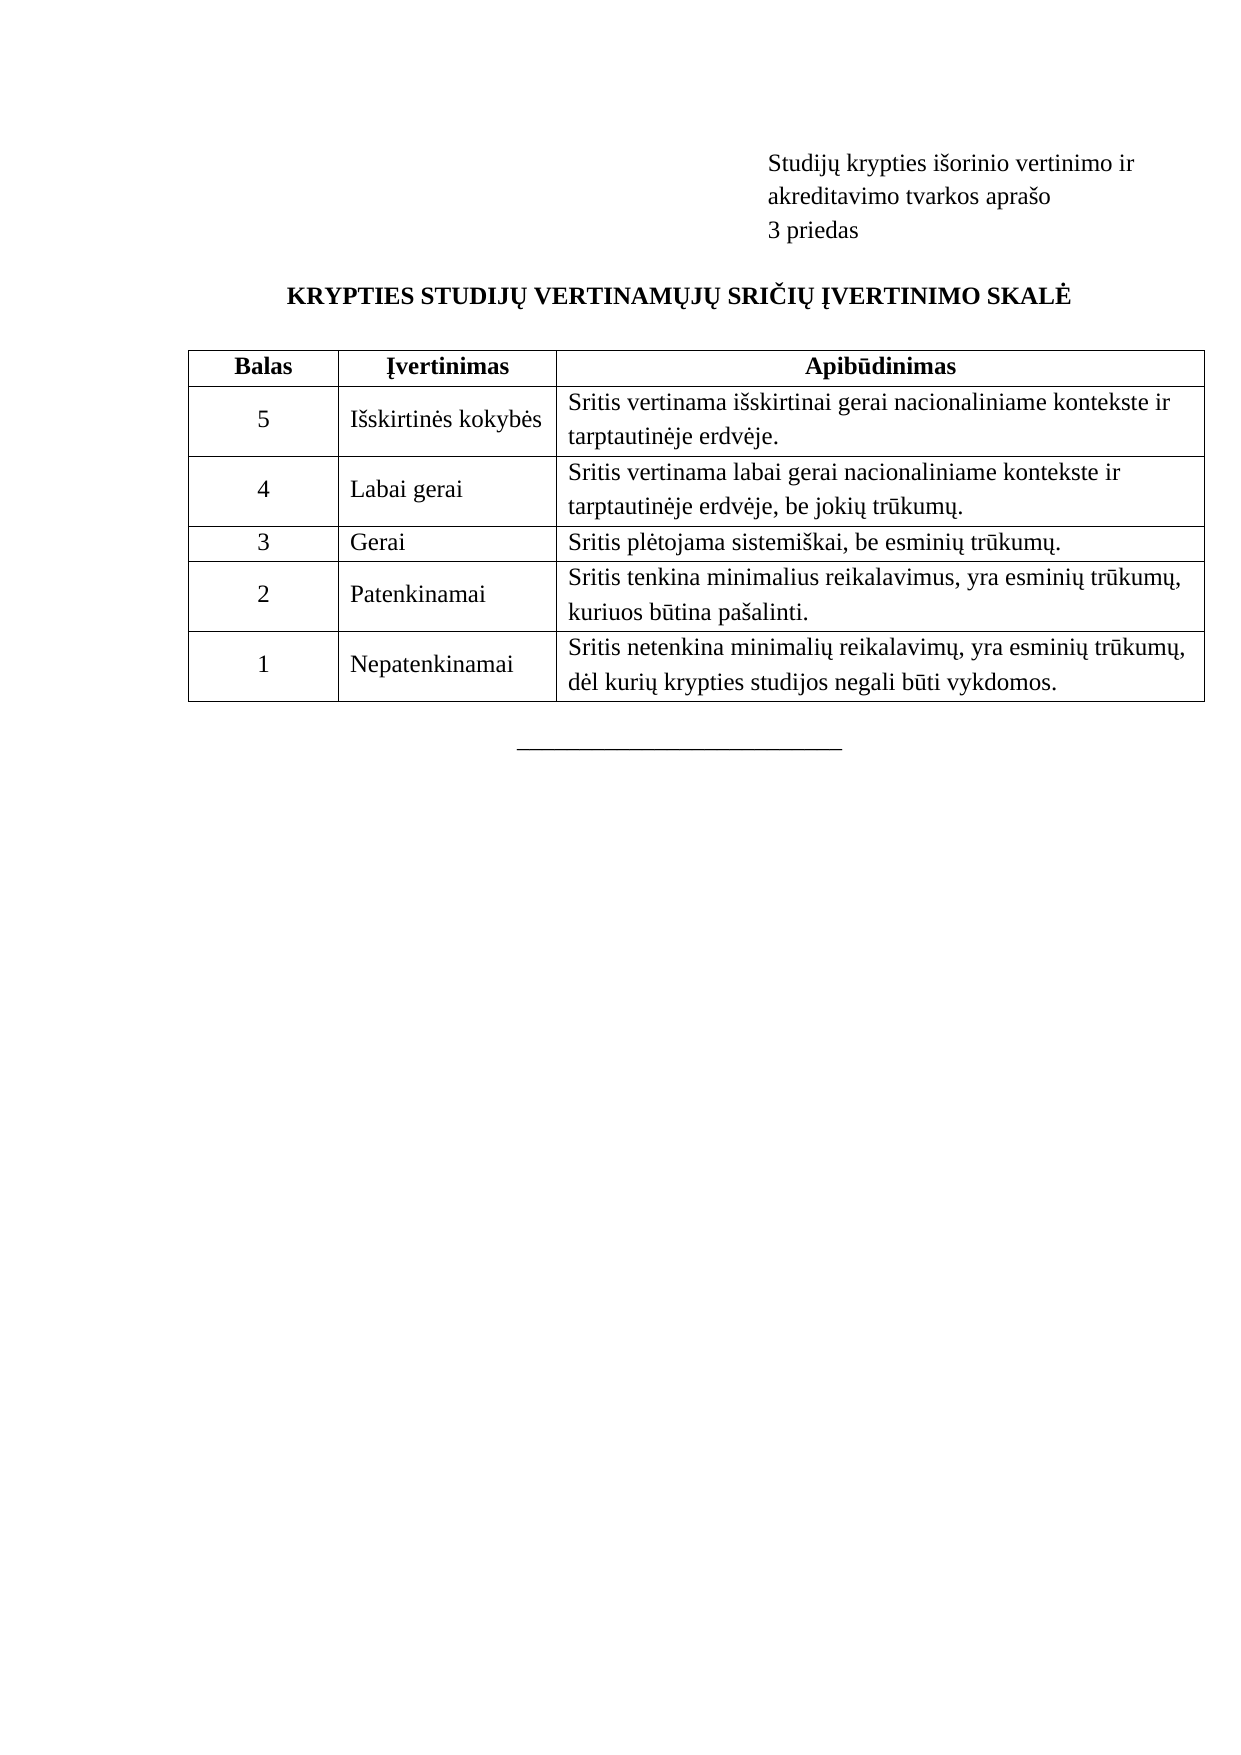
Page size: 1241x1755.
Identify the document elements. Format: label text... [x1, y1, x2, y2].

table_cell Labai gerai [339, 457, 556, 526]
table_cell 1 [189, 632, 338, 701]
table_cell Sritis vertinama išskirtinai gerai nacionaliniame kontekste ir tarptautinėje erdvėje. [557, 387, 1204, 456]
table_cell 2 [189, 562, 338, 631]
table_cell Sritis tenkina minimalius reikalavimus, yra esminių trūkumų, kuriuos būtina pašalinti. [557, 562, 1204, 631]
table_cell 3 [189, 527, 338, 561]
text __________________________ [177, 724, 1182, 752]
text Studijų krypties išorinio vertinimo ir [768, 148, 1182, 177]
text 3 priedas [768, 215, 1182, 243]
table_cell Sritis plėtojama sistemiškai, be esminių trūkumų. [557, 527, 1204, 561]
table_cell Patenkinamai [339, 562, 556, 631]
text KRYPTIES STUDIJŲ VERTINAMŲJŲ SRIČIŲ ĮVERTINIMO SKALĖ [177, 281, 1182, 310]
table_cell Išskirtinės kokybės [339, 387, 556, 456]
table_cell Nepatenkinamai [339, 632, 556, 701]
table_cell Sritis netenkina minimalių reikalavimų, yra esminių trūkumų, dėl kurių krypties studijos negali būti vykdomos. [557, 632, 1204, 701]
table_cell 5 [189, 387, 338, 456]
table_header Balas [189, 351, 338, 386]
table_cell 4 [189, 457, 338, 526]
table_cell Gerai [339, 527, 556, 561]
table_cell Sritis vertinama labai gerai nacionaliniame kontekste ir tarptautinėje erdvėje, be jokių trūkumų. [557, 457, 1204, 526]
table_header Įvertinimas [339, 351, 556, 386]
table_header Apibūdinimas [557, 351, 1204, 386]
text akreditavimo tvarkos aprašo [768, 181, 1182, 210]
